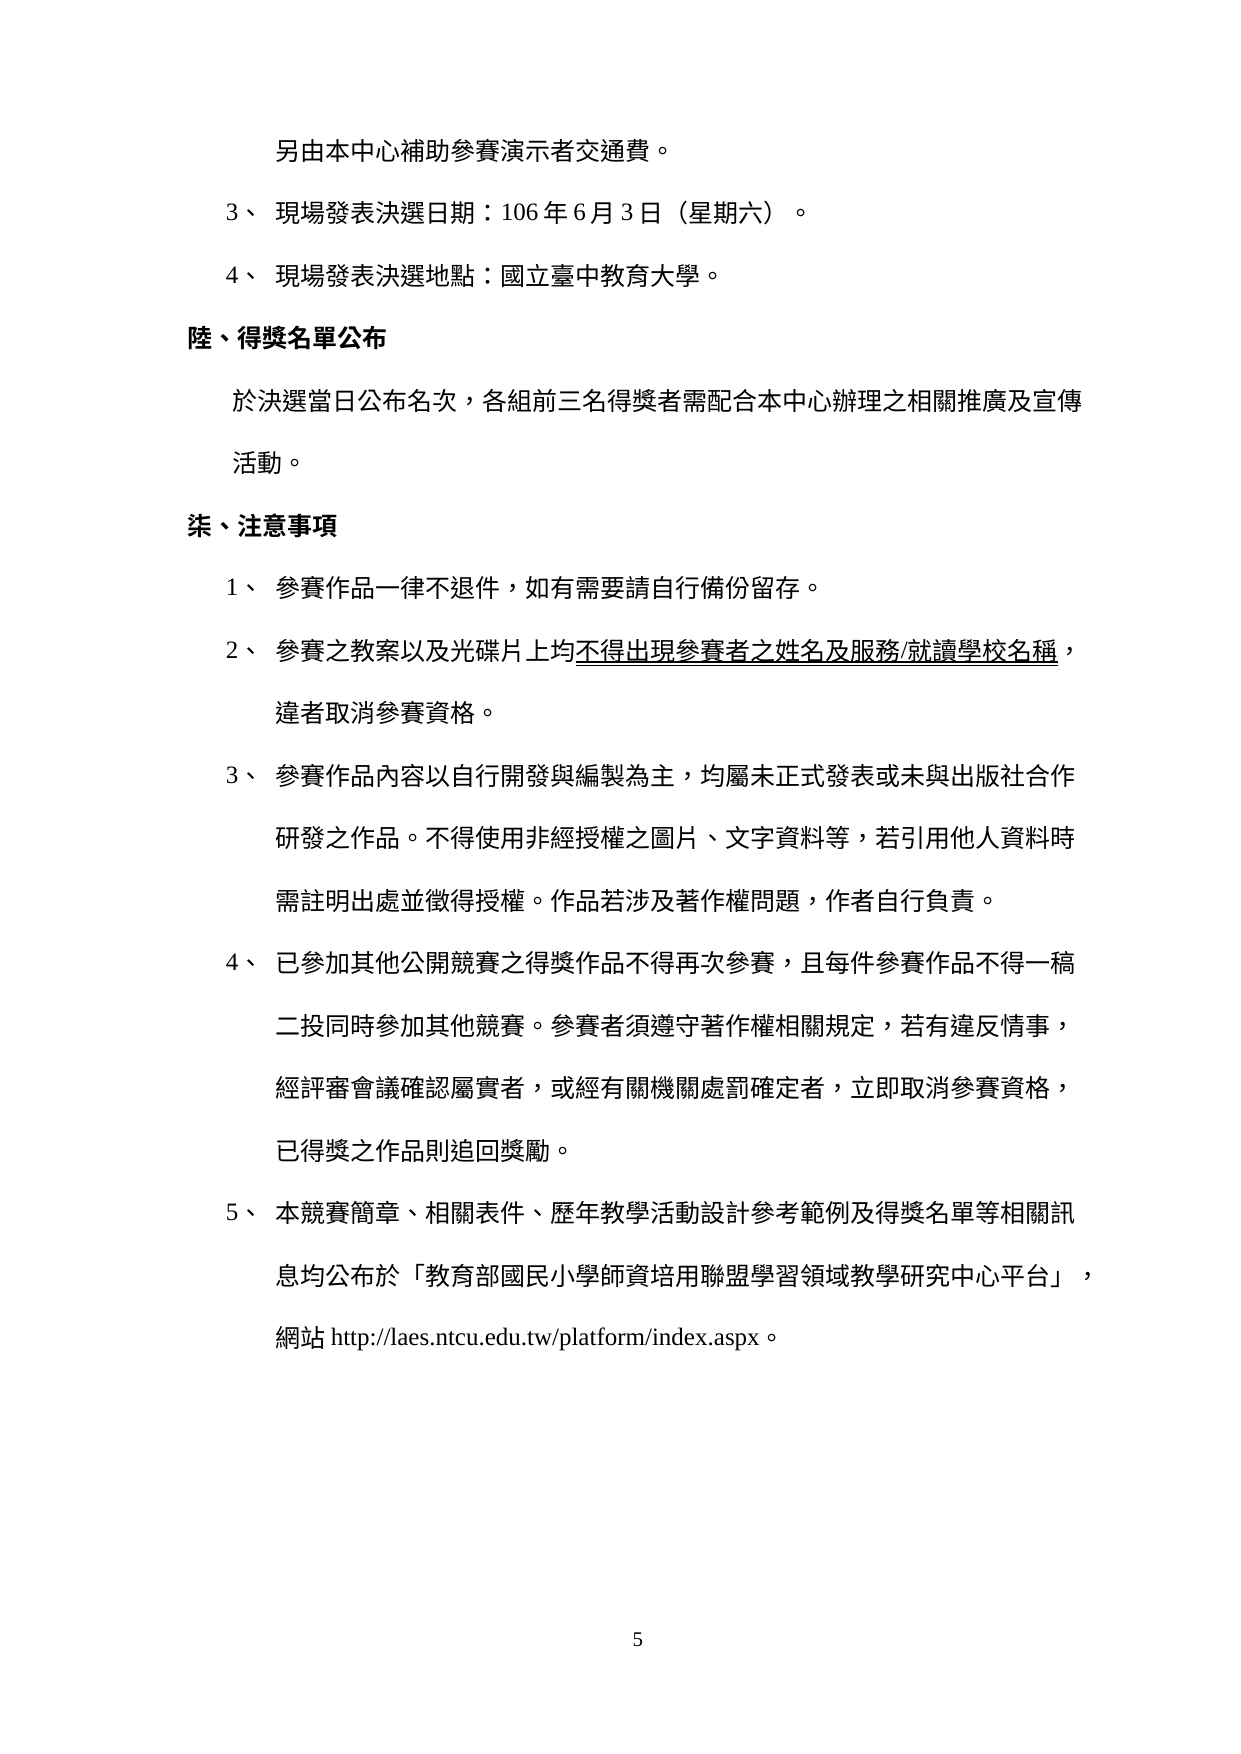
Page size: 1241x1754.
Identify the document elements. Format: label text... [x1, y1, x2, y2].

list 現場發表決選：經書面初選進入現場發表決選之教案，每件由一人進行教學演示。演示時間12分鐘。請所屬教育行政主管機關核予公假及課務排代，另由本中心補助參賽演示者交通費。 [226, 108, 1087, 170]
list 已參加其他公開競賽之得獎作品不得再次參賽，且每件參賽作品不得一稿二投同時參加其他競賽。參賽者須遵守著作權相關規定，若有違反情事，經評審會議確認屬實者，或經有關機關處罰確定者，立即取消參賽資格，已得獎之作品則追回獎勵。 [226, 920, 1087, 1170]
text 於決選當日公布名次，各組前三名得獎者需配合本中心辦理之相關推廣及宣傳活動。 [232, 358, 1087, 483]
list 參賽作品一律不退件，如有需要請自行備份留存。 [226, 545, 1087, 608]
list 參賽之教案以及光碟片上均不得出現參賽者之姓名及服務/就讀學校名稱，違者取消參賽資格。 [226, 608, 1087, 733]
list 現場發表決選日期：106年6月3日（星期六）。 [226, 170, 1087, 233]
text 柒、注意事項 [187, 483, 1087, 545]
list 參賽作品內容以自行開發與編製為主，均屬未正式發表或未與出版社合作研發之作品。不得使用非經授權之圖片、文字資料等，若引用他人資料時需註明出處並徵得授權。作品若涉及著作權問題，作者自行負責。 [226, 733, 1087, 920]
text 陸、得獎名單公布 [187, 295, 1087, 358]
list 本競賽簡章、相關表件、歷年教學活動設計參考範例及得獎名單等相關訊息均公布於「教育部國民小學師資培用聯盟學習領域教學研究中心平台」，網站http://laes.ntcu.edu.tw/platform/index.aspx。 [226, 1170, 1087, 1358]
list 現場發表決選地點：國立臺中教育大學。 [226, 233, 1087, 295]
